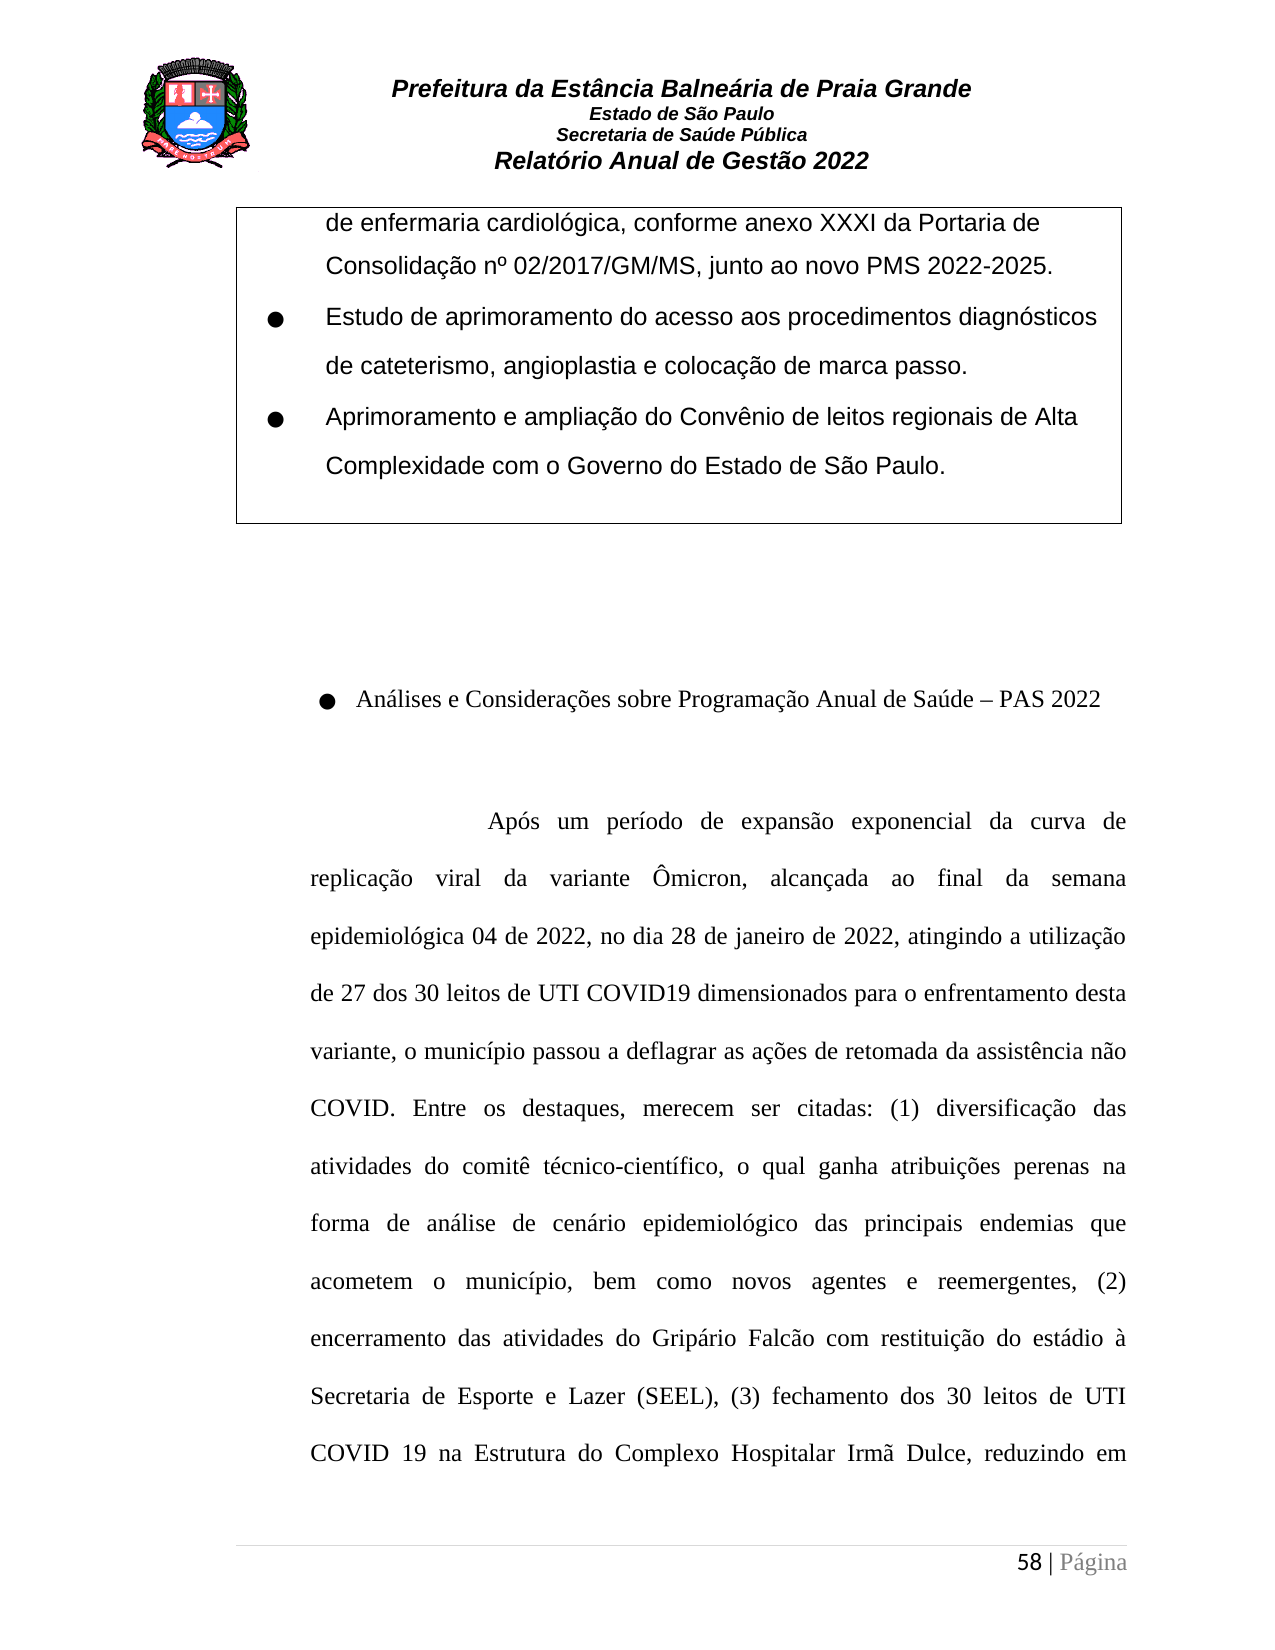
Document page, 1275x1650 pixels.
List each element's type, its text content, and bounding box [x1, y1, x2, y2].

table_cell de enfermaria cardiológica, conforme anexo XXXI da Portaria de Consolidação nº 02/2017/GM/MS, junto ao novo PMS 2022-2025. Estudo de aprimoramento do acesso aos procedimentos diagnósticos de cateterismo, angioplastia e colocação de marca passo. Aprimoramento e ampliação do Convênio de leitos regionais de Alta Complexidade com o Governo do Estado de São Paulo. [237, 208, 1121, 523]
text Após um período de expansão exponencial da curva de replicação viral da variante Ômicron, alcançada ao final da semana epidemiológica 04 de 2022, no dia 28 de janeiro de 2022, atingindo a utilização de 27 dos 30 leitos de UTI COVID19 dimensionados para o enfrentamento desta variante, o município passou a deflagrar as ações de retomada da assistência não COVID. Entre os destaques, merecem ser citadas: (1) diversificação das atividades do comitê técnico-científico, o qual ganha atribuições perenas na forma de análise de cenário epidemiológico das principais endemias que acometem o município, bem como novos agentes e reemergentes, (2) encerramento das atividades do Gripário Falcão com restituição do estádio à Secretaria de Esporte e Lazer (SEEL), (3) fechamento dos 30 leitos de UTI COVID 19 na Estrutura do Complexo Hospitalar Irmã Dulce, reduzindo em [310, 806, 1127, 1467]
list Análises e Considerações sobre Programação Anual de Saúde – PAS 2022 [318, 677, 1127, 719]
picture [132, 55, 259, 172]
